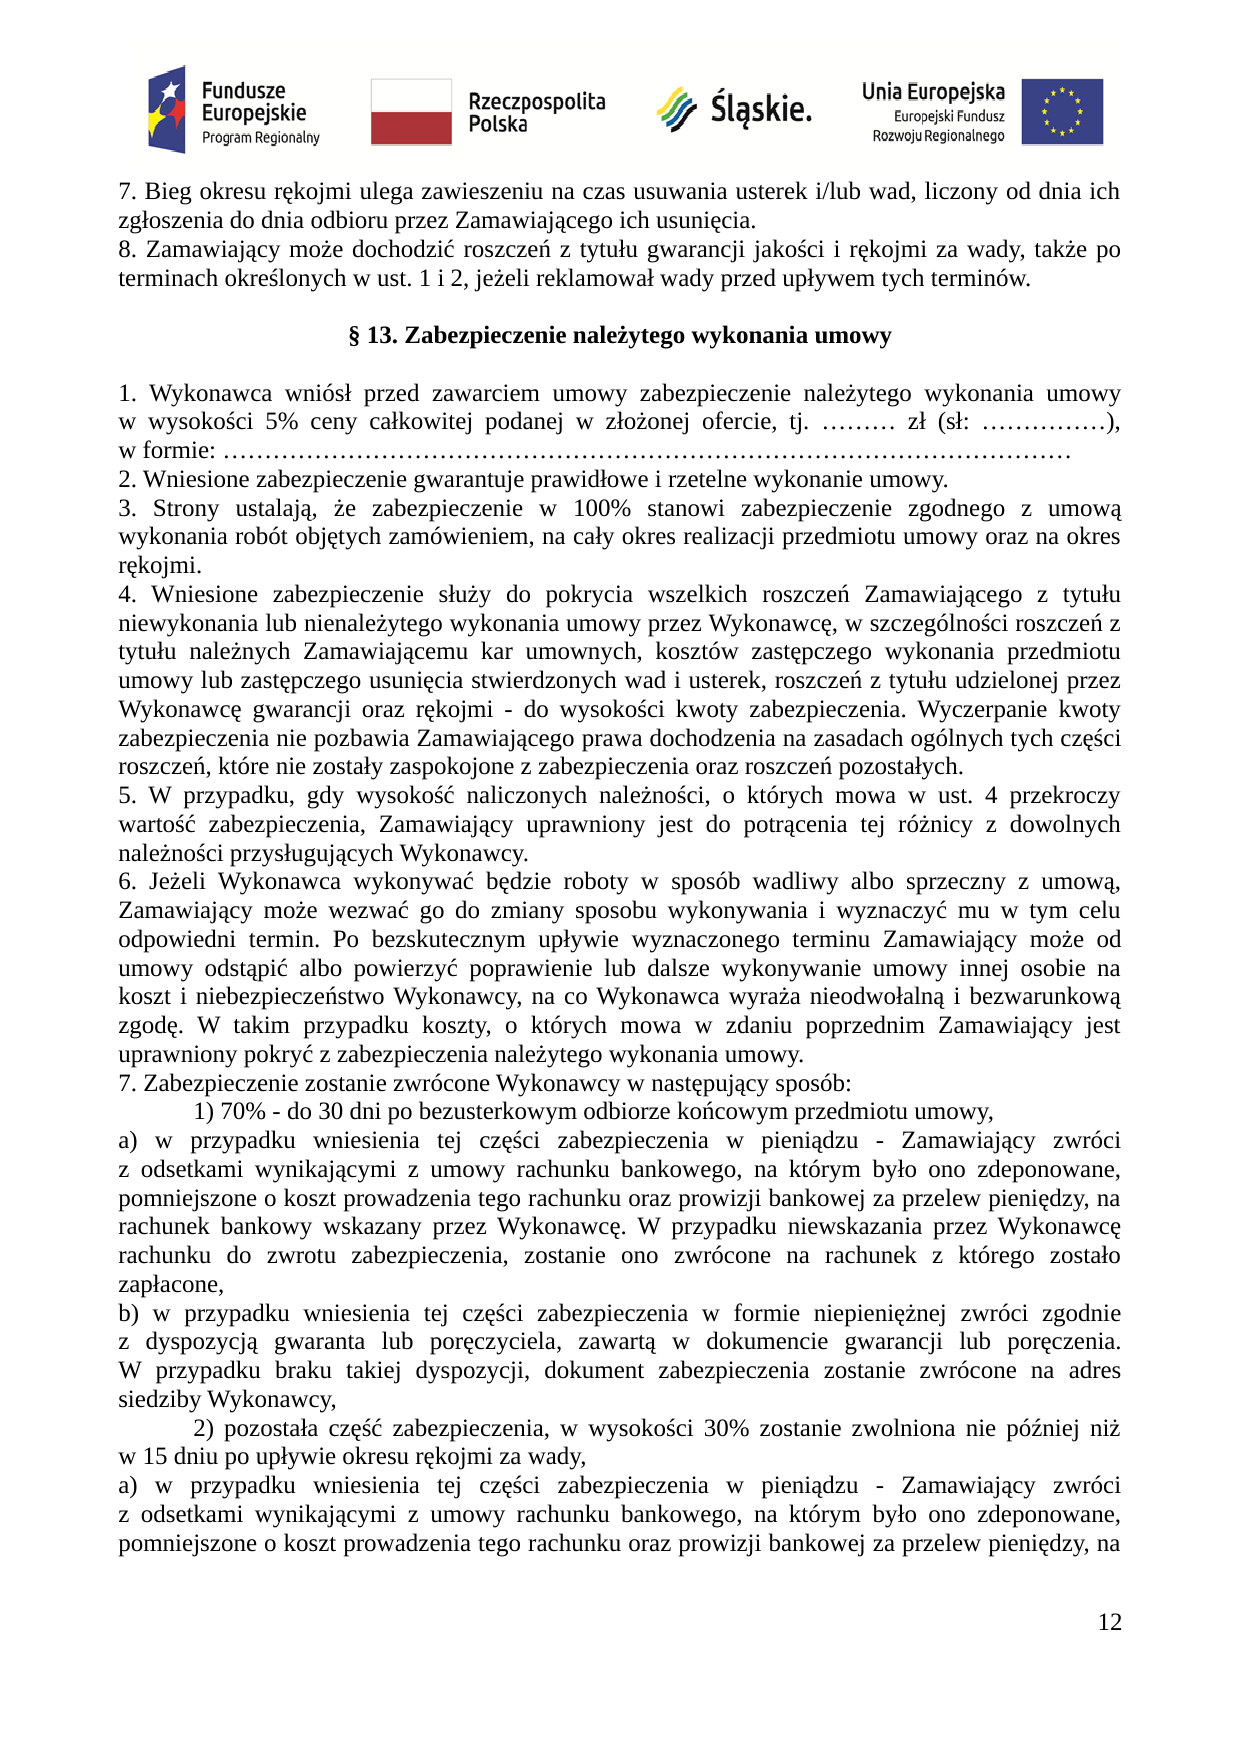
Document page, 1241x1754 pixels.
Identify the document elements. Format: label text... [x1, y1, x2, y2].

text 3. Strony ustalają, że zabezpieczenie w 100% stanowi zabezpieczenie zgodnego z umową wykonania robót objętych zamówieniem, na cały okres realizacji przedmiotu umowy oraz na okres rękojmi. [118, 493, 1122, 579]
text 1. Wykonawca wniósł przed zawarciem umowy zabezpieczenie należytego wykonania umowy w wysokości 5% ceny całkowitej podanej w złożonej ofercie, tj. ……… zł (sł: ……………), w formie: ………………………………………………………………………………………… [118, 378, 1122, 464]
text 2) pozostała część zabezpieczenia, w wysokości 30% zostanie zwolniona nie później niż w 15 dniu po upływie okresu rękojmi za wady, [118, 1413, 1122, 1470]
text b) w przypadku wniesienia tej części zabezpieczenia w formie niepieniężnej zwróci zgodnie z dyspozycją gwaranta lub poręczyciela, zawartą w dokumencie gwarancji lub poręczenia. W przypadku braku takiej dyspozycji, dokument zabezpieczenia zostanie zwrócone na adres siedziby Wykonawcy, [118, 1298, 1122, 1413]
text 5. W przypadku, gdy wysokość naliczonych należności, o których mowa w ust. 4 przekroczy wartość zabezpieczenia, Zamawiający uprawniony jest do potrącenia tej różnicy z dowolnych należności przysługujących Wykonawcy. [118, 780, 1122, 866]
text a) w przypadku wniesienia tej części zabezpieczenia w pieniądzu - Zamawiający zwróci z odsetkami wynikającymi z umowy rachunku bankowego, na którym było ono zdeponowane, pomniejszone o koszt prowadzenia tego rachunku oraz prowizji bankowej za przelew pieniędzy, na [118, 1470, 1122, 1556]
text 6. Jeżeli Wykonawca wykonywać będzie roboty w sposób wadliwy albo sprzeczny z umową, Zamawiający może wezwać go do zmiany sposobu wykonywania i wyznaczyć mu w tym celu odpowiedni termin. Po bezskutecznym upływie wyznaczonego terminu Zamawiający może od umowy odstąpić albo powierzyć poprawienie lub dalsze wykonywanie umowy innej osobie na koszt i niebezpieczeństwo Wykonawcy, na co Wykonawca wyraża nieodwołalną i bezwarunkową zgodę. W takim przypadku koszty, o których mowa w zdaniu poprzednim Zamawiający jest uprawniony pokryć z zabezpieczenia należytego wykonania umowy. [118, 866, 1122, 1068]
text 4. Wniesione zabezpieczenie służy do pokrycia wszelkich roszczeń Zamawiającego z tytułu niewykonania lub nienależytego wykonania umowy przez Wykonawcę, w szczególności roszczeń z tytułu należnych Zamawiającemu kar umownych, kosztów zastępczego wykonania przedmiotu umowy lub zastępczego usunięcia stwierdzonych wad i usterek, roszczeń z tytułu udzielonej przez Wykonawcę gwarancji oraz rękojmi - do wysokości kwoty zabezpieczenia. Wyczerpanie kwoty zabezpieczenia nie pozbawia Zamawiającego prawa dochodzenia na zasadach ogólnych tych części roszczeń, które nie zostały zaspokojone z zabezpieczenia oraz roszczeń pozostałych. [118, 579, 1122, 780]
text 8. Zamawiający może dochodzić roszczeń z tytułu gwarancji jakości i rękojmi za wady, także po terminach określonych w ust. 1 i 2, jeżeli reklamował wady przed upływem tych terminów. [118, 234, 1122, 291]
text 7. Bieg okresu rękojmi ulega zawieszeniu na czas usuwania usterek i/lub wad, liczony od dnia ich zgłoszenia do dnia odbioru przez Zamawiającego ich usunięcia. [118, 176, 1122, 234]
text § 13. Zabezpieczenie należytego wykonania umowy [118, 320, 1122, 349]
text 2. Wniesione zabezpieczenie gwarantuje prawidłowe i rzetelne wykonanie umowy. [118, 464, 1122, 493]
picture [131, 44, 1120, 174]
text 7. Zabezpieczenie zostanie zwrócone Wykonawcy w następujący sposób: [118, 1068, 1122, 1096]
text 1) 70% - do 30 dni po bezusterkowym odbiorze końcowym przedmiotu umowy, [118, 1096, 1122, 1125]
text a) w przypadku wniesienia tej części zabezpieczenia w pieniądzu - Zamawiający zwróci z odsetkami wynikającymi z umowy rachunku bankowego, na którym było ono zdeponowane, pomniejszone o koszt prowadzenia tego rachunku oraz prowizji bankowej za przelew pieniędzy, na rachunek bankowy wskazany przez Wykonawcę. W przypadku niewskazania przez Wykonawcę rachunku do zwrotu zabezpieczenia, zostanie ono zwrócone na rachunek z którego zostało zapłacone, [118, 1125, 1122, 1298]
